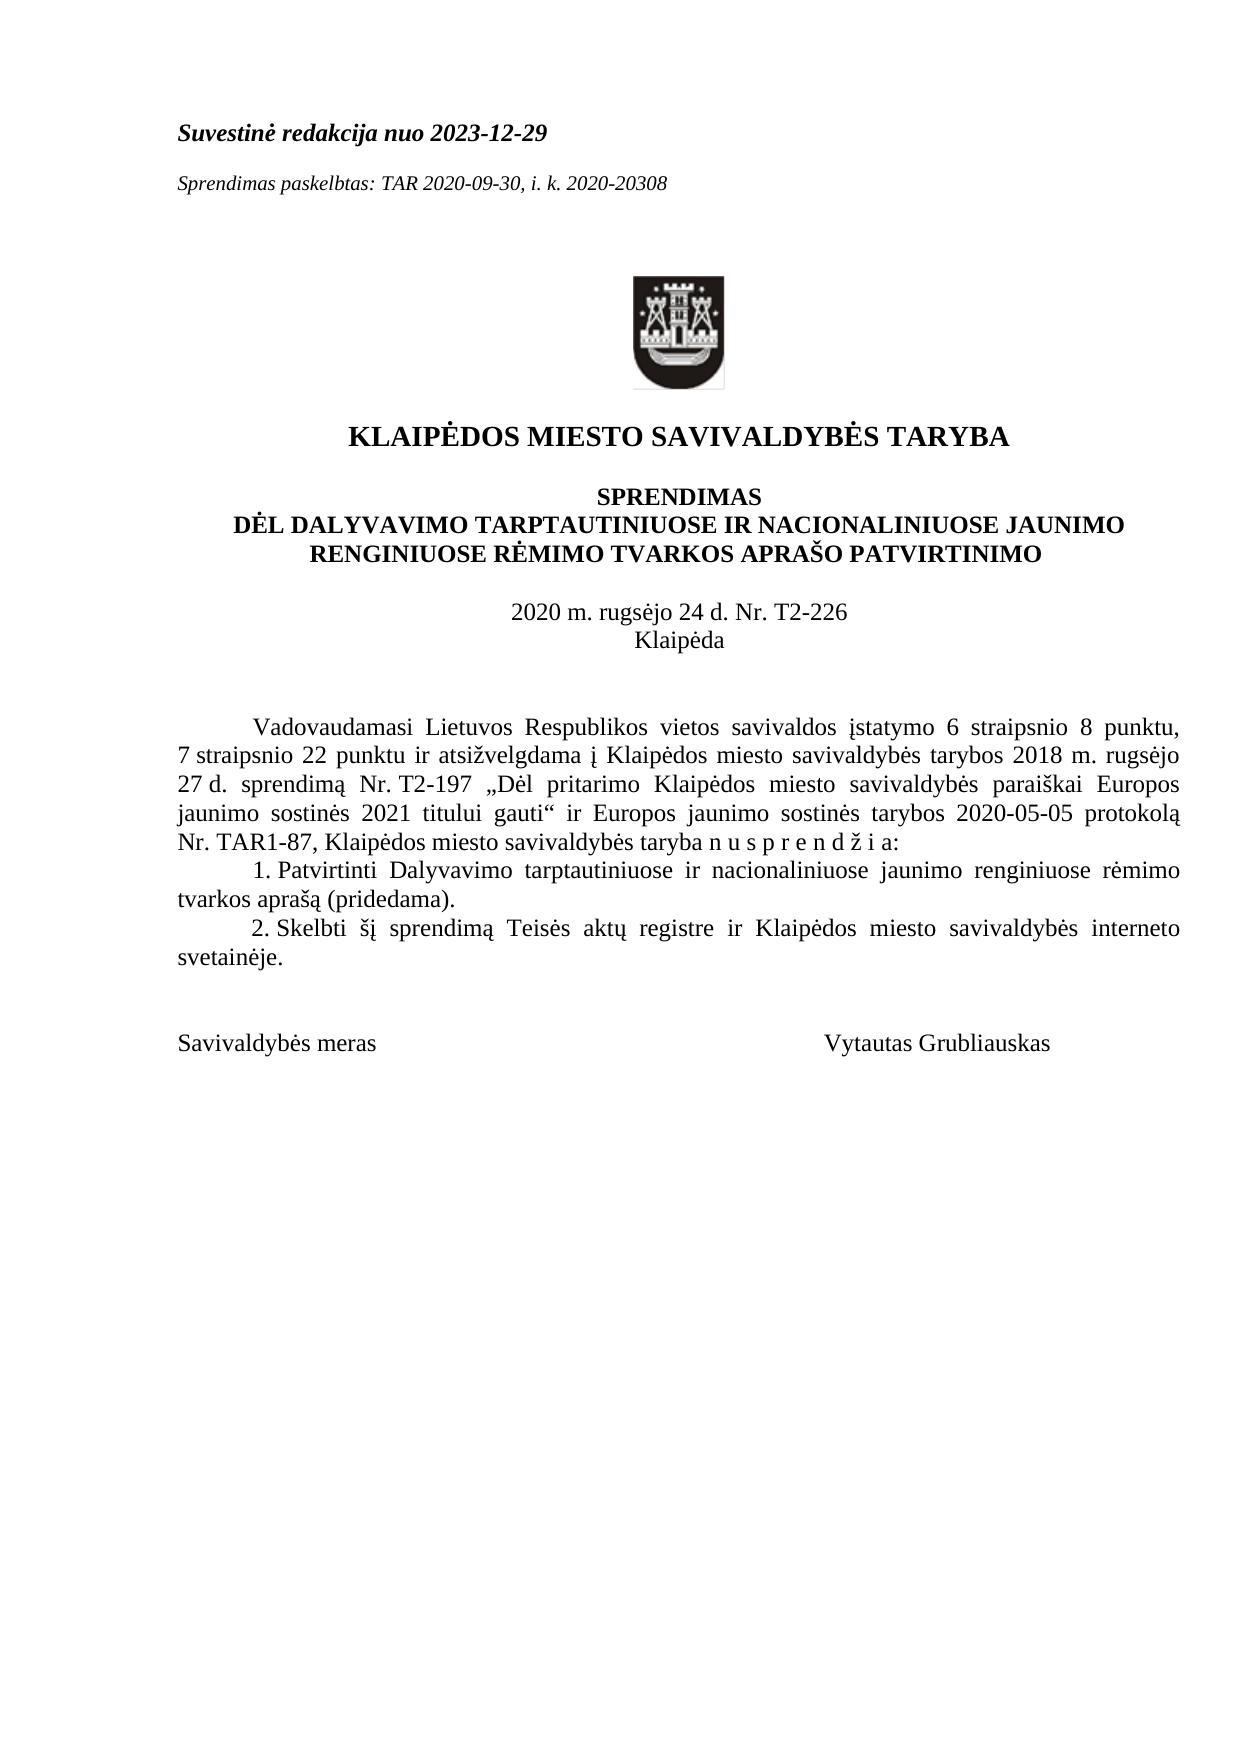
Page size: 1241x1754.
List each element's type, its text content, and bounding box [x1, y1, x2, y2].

text Klaipėda [177, 625, 1181, 654]
text Sprendimas paskelbtas: TAR 2020-09-30, i. k. 2020-20308 [177, 171, 1181, 195]
text Suvestinė redakcija nuo 2023-12-29 [177, 118, 1181, 147]
text Savivaldybės meras Vytautas Grubliauskas [177, 1028, 1181, 1057]
text 1. Patvirtinti Dalyvavimo tarptautiniuose ir nacionaliniuose jaunimo renginiuose rėmimo tvarkos aprašą (pridedama). [177, 855, 1181, 913]
text KLAIPĖDOS MIESTO SAVIVALDYBĖS TARYBA [177, 419, 1181, 453]
text 2. Skelbti šį sprendimą Teisės aktų registre ir Klaipėdos miesto savivaldybės interneto svetainėje. [177, 913, 1181, 970]
text Vadovaudamasi Lietuvos Respublikos vietos savivaldos įstatymo 6 straipsnio 8 punktu, 7 straipsnio 22 punktu ir atsižvelgdama į Klaipėdos miesto savivaldybės tarybos 2018 m. rugsėjo 27 d. sprendimą Nr. T2‑197 „Dėl pritarimo Klaipėdos miesto savivaldybės paraiškai Europos jaunimo sostinės 2021 titului gauti“ ir Europos jaunimo sostinės tarybos 2020-05-05 protokolą Nr. TAR1-87, Klaipėdos miesto savivaldybės taryba nusprendžia: [177, 712, 1181, 855]
subtitle SPRENDIMAS [177, 482, 1181, 510]
text 2020 m. rugsėjo 24 d. Nr. T2-226 [177, 597, 1181, 625]
text DĖL dalyvavimo tarptautiniuose ir nacionaliniuose jaunimo renginiuose rėmimo tvarkos aprašo patvirtinimo [177, 510, 1181, 568]
